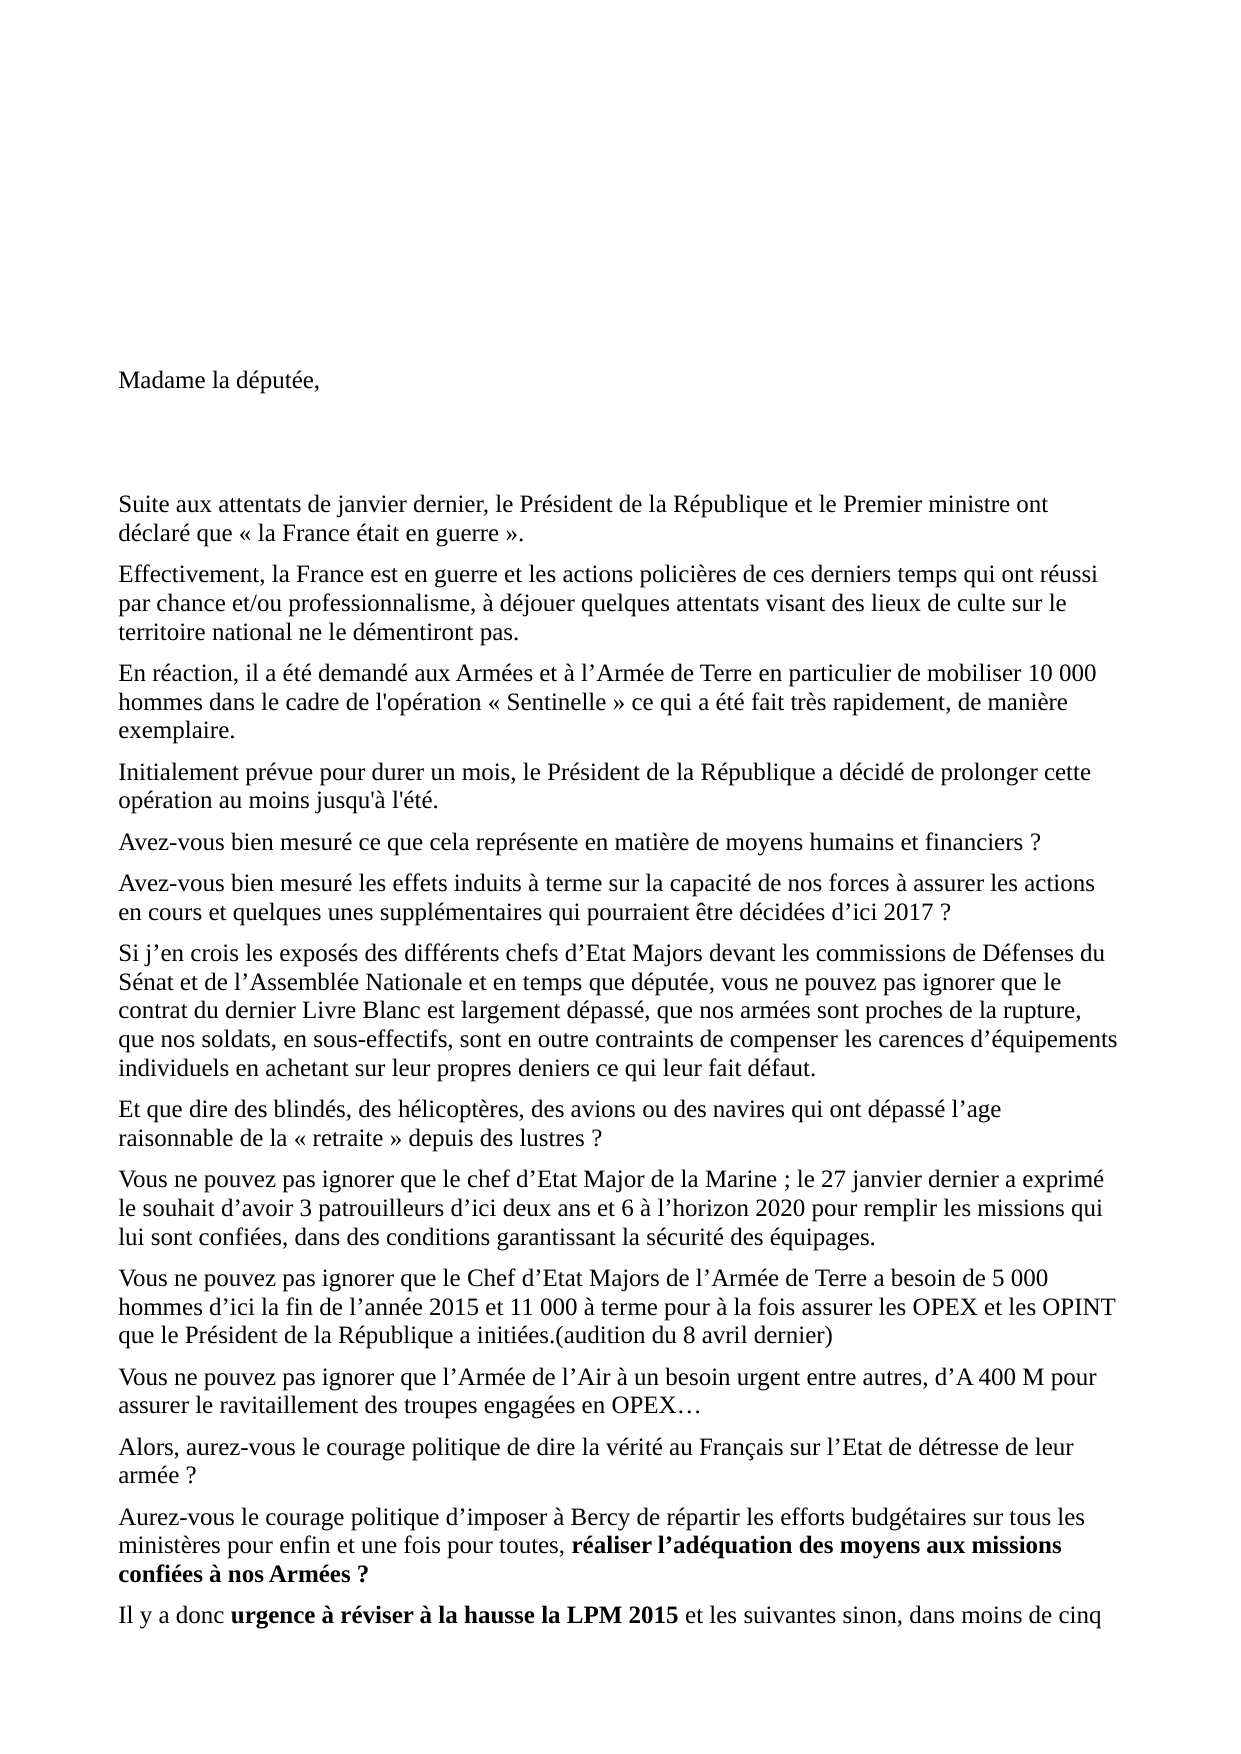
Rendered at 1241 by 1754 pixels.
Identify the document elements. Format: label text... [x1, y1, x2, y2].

text En réaction, il a été demandé aux Armées et à l’Armée de Terre en particulier de mobiliser 10 000 hommes dans le cadre de l'opération « Sentinelle » ce qui a été fait très rapidement, de manière exemplaire. [118, 658, 1122, 744]
text Avez-vous bien mesuré ce que cela représente en matière de moyens humains et financiers ? [118, 827, 1122, 856]
text Effectivement, la France est en guerre et les actions policières de ces derniers temps qui ont réussi par chance et/ou professionnalisme, à déjouer quelques attentats visant des lieux de culte sur le territoire national ne le démentiront pas. [118, 559, 1122, 646]
text Vous ne pouvez pas ignorer que le Chef d’Etat Majors de l’Armée de Terre a besoin de 5 000 hommes d’ici la fin de l’année 2015 et 11 000 à terme pour à la fois assurer les OPEX et les OPINT que le Président de la République a initiées.(audition du 8 avril dernier) [118, 1263, 1122, 1349]
text Suite aux attentats de janvier dernier, le Président de la République et le Premier ministre ont déclaré que « la France était en guerre ». [118, 489, 1122, 547]
text Avez-vous bien mesuré les effets induits à terme sur la capacité de nos forces à assurer les actions en cours et quelques unes supplémentaires qui pourraient être décidées d’ici 2017 ? [118, 868, 1122, 926]
text Aurez-vous le courage politique d’imposer à Bercy de répartir les efforts budgétaires sur tous les ministères pour enfin et une fois pour toutes, réaliser l’adéquation des moyens aux missions confiées à nos Armées ? [118, 1502, 1122, 1588]
text Si j’en crois les exposés des différents chefs d’Etat Majors devant les commissions de Défenses du Sénat et de l’Assemblée Nationale et en temps que députée, vous ne pouvez pas ignorer que le contrat du dernier Livre Blanc est largement dépassé, que nos armées sont proches de la rupture, que nos soldats, en sous-effectifs, sont en outre contraints de compenser les carences d’équipements individuels en achetant sur leur propres deniers ce qui leur fait défaut. [118, 938, 1122, 1082]
text Vous ne pouvez pas ignorer que le chef d’Etat Major de la Marine ; le 27 janvier dernier a exprimé le souhait d’avoir 3 patrouilleurs d’ici deux ans et 6 à l’horizon 2020 pour remplir les missions qui lui sont confiées, dans des conditions garantissant la sécurité des équipages. [118, 1164, 1122, 1251]
text Il y a donc urgence à réviser à la hausse la LPM 2015 et les suivantes sinon, dans moins de cinq [118, 1601, 1122, 1629]
text Alors, aurez-vous le courage politique de dire la vérité au Français sur l’Etat de détresse de leur armée ? [118, 1432, 1122, 1489]
text Vous ne pouvez pas ignorer que l’Armée de l’Air à un besoin urgent entre autres, d’A 400 M pour assurer le ravitaillement des troupes engagées en OPEX… [118, 1362, 1122, 1419]
text Madame la députée, [118, 366, 1122, 394]
text Et que dire des blindés, des hélicoptères, des avions ou des navires qui ont dépassé l’age raisonnable de la « retraite » depuis des lustres ? [118, 1094, 1122, 1152]
text Initialement prévue pour durer un mois, le Président de la République a décidé de prolonger cette opération au moins jusqu'à l'été. [118, 757, 1122, 814]
